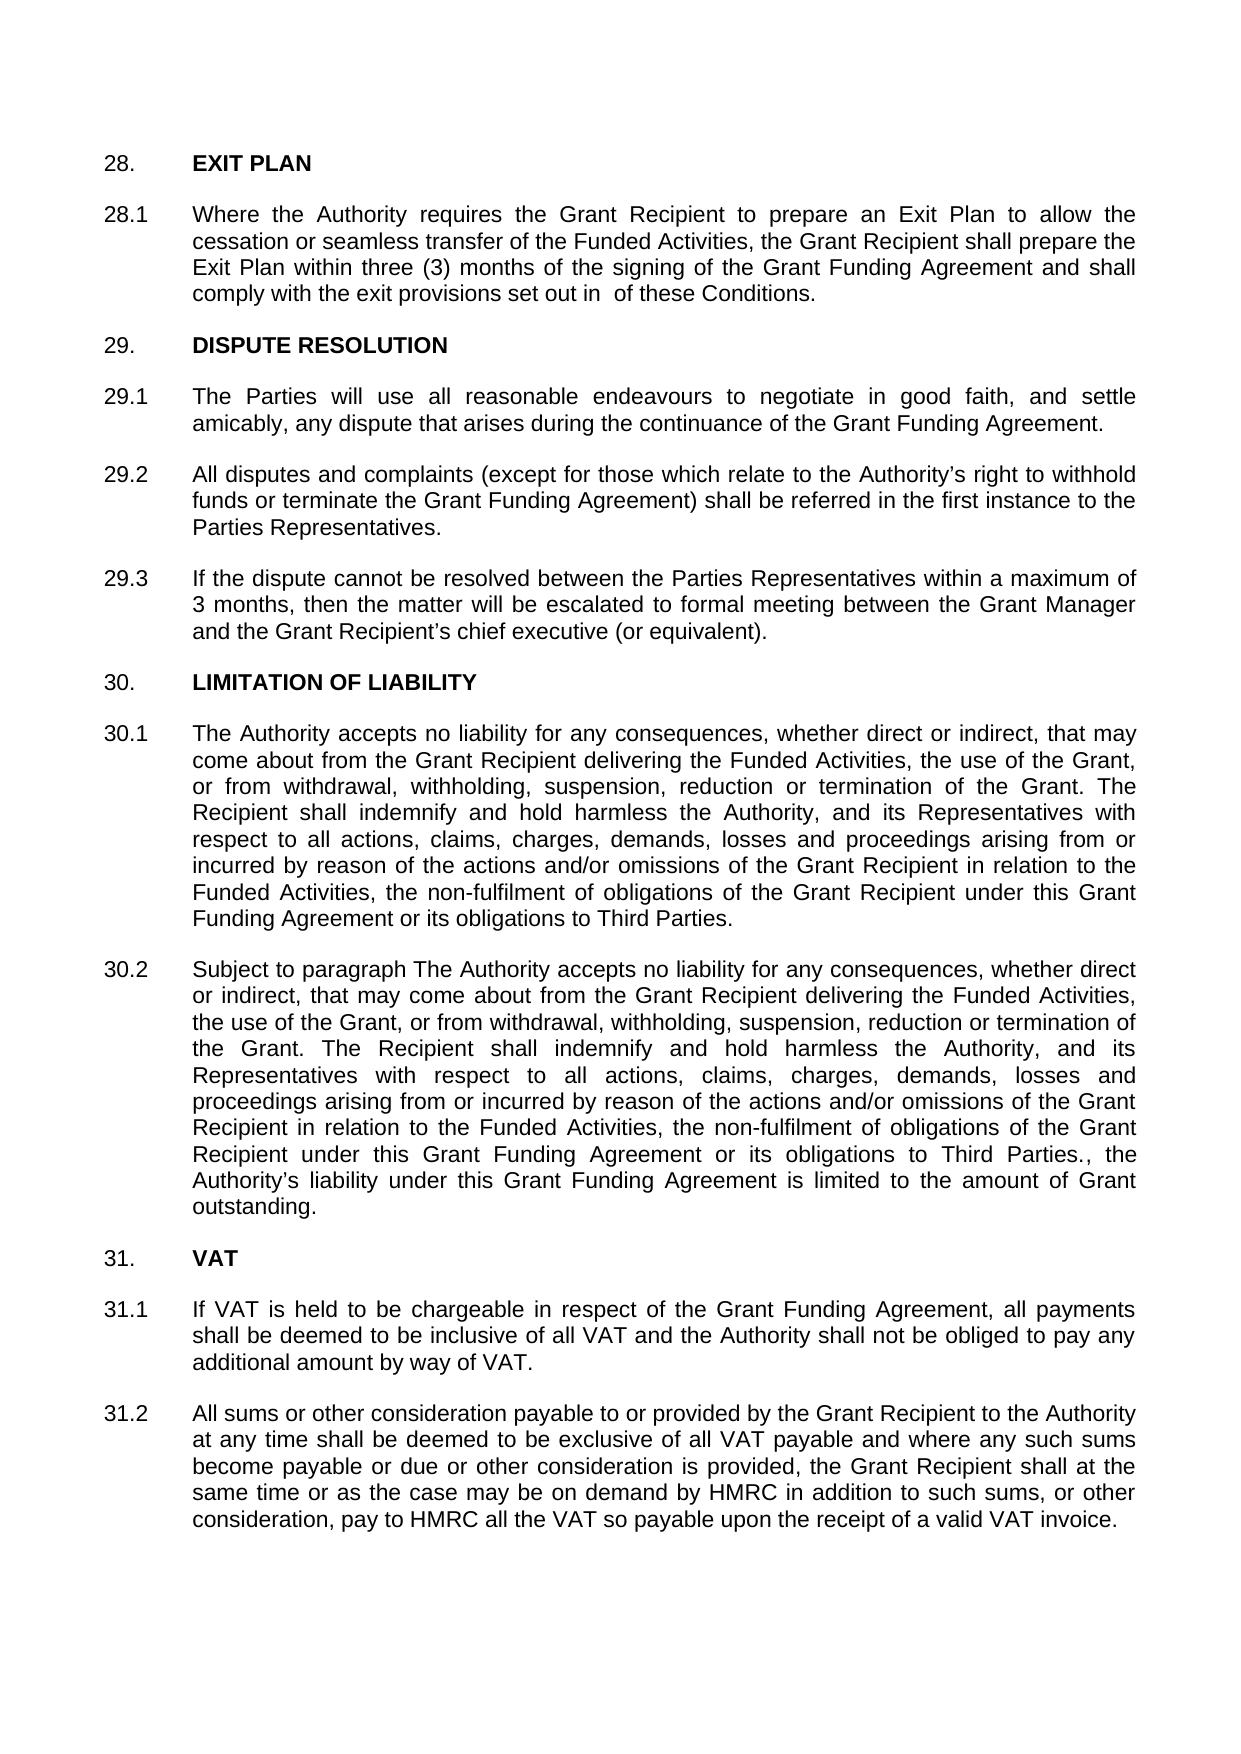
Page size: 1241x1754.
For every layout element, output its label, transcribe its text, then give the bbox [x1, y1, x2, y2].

list If the dispute cannot be resolved between the Parties Representatives within a maximum of 3 months, then the matter will be escalated to formal meeting between the Grant Manager and the Grant Recipient’s chief executive (or equivalent). [103, 565, 1137, 644]
subtitle Limitation Of Liability [103, 669, 1137, 695]
list The Authority accepts no liability for any consequences, whether direct or indirect, that may come about from the Grant Recipient delivering the Funded Activities, the use of the Grant, or from withdrawal, withholding, suspension, reduction or termination of the Grant. The Recipient shall indemnify and hold harmless the Authority, and its Representatives with respect to all actions, claims, charges, demands, losses and proceedings arising from or incurred by reason of the actions and/or omissions of the Grant Recipient in relation to the Funded Activities, the non-fulfilment of obligations of the Grant Recipient under this Grant Funding Agreement or its obligations to Third Parties. [103, 720, 1137, 931]
list The Parties will use all reasonable endeavours to negotiate in good faith, and settle amicably, any dispute that arises during the continuance of the Grant Funding Agreement. [103, 383, 1137, 436]
list All disputes and complaints (except for those which relate to the Authority’s right to withhold funds or terminate the Grant Funding Agreement) shall be referred in the first instance to the Parties Representatives. [103, 461, 1137, 540]
subtitle Exit Plan [103, 150, 1137, 176]
list If VAT is held to be chargeable in respect of the Grant Funding Agreement, all payments shall be deemed to be inclusive of all VAT and the Authority shall not be obliged to pay any additional amount by way of VAT. [103, 1296, 1137, 1375]
list Subject to paragraph 30.1, the Authority’s liability under this Grant Funding Agreement is limited to the amount of Grant outstanding. [103, 956, 1137, 1220]
subtitle Vat [103, 1245, 1137, 1271]
list Where the Authority requires the Grant Recipient to prepare an Exit Plan to allow the cessation or seamless transfer of the Funded Activities, the Grant Recipient shall prepare the Exit Plan within three (3) months of the signing of the Grant Funding Agreement and shall comply with the exit provisions set out in Annex 9 of these Conditions. [103, 201, 1137, 307]
list All sums or other consideration payable to or provided by the Grant Recipient to the Authority at any time shall be deemed to be exclusive of all VAT payable and where any such sums become payable or due or other consideration is provided, the Grant Recipient shall at the same time or as the case may be on demand by HMRC in addition to such sums, or other consideration, pay to HMRC all the VAT so payable upon the receipt of a valid VAT invoice. [103, 1400, 1137, 1532]
subtitle Dispute Resolution [103, 332, 1137, 358]
